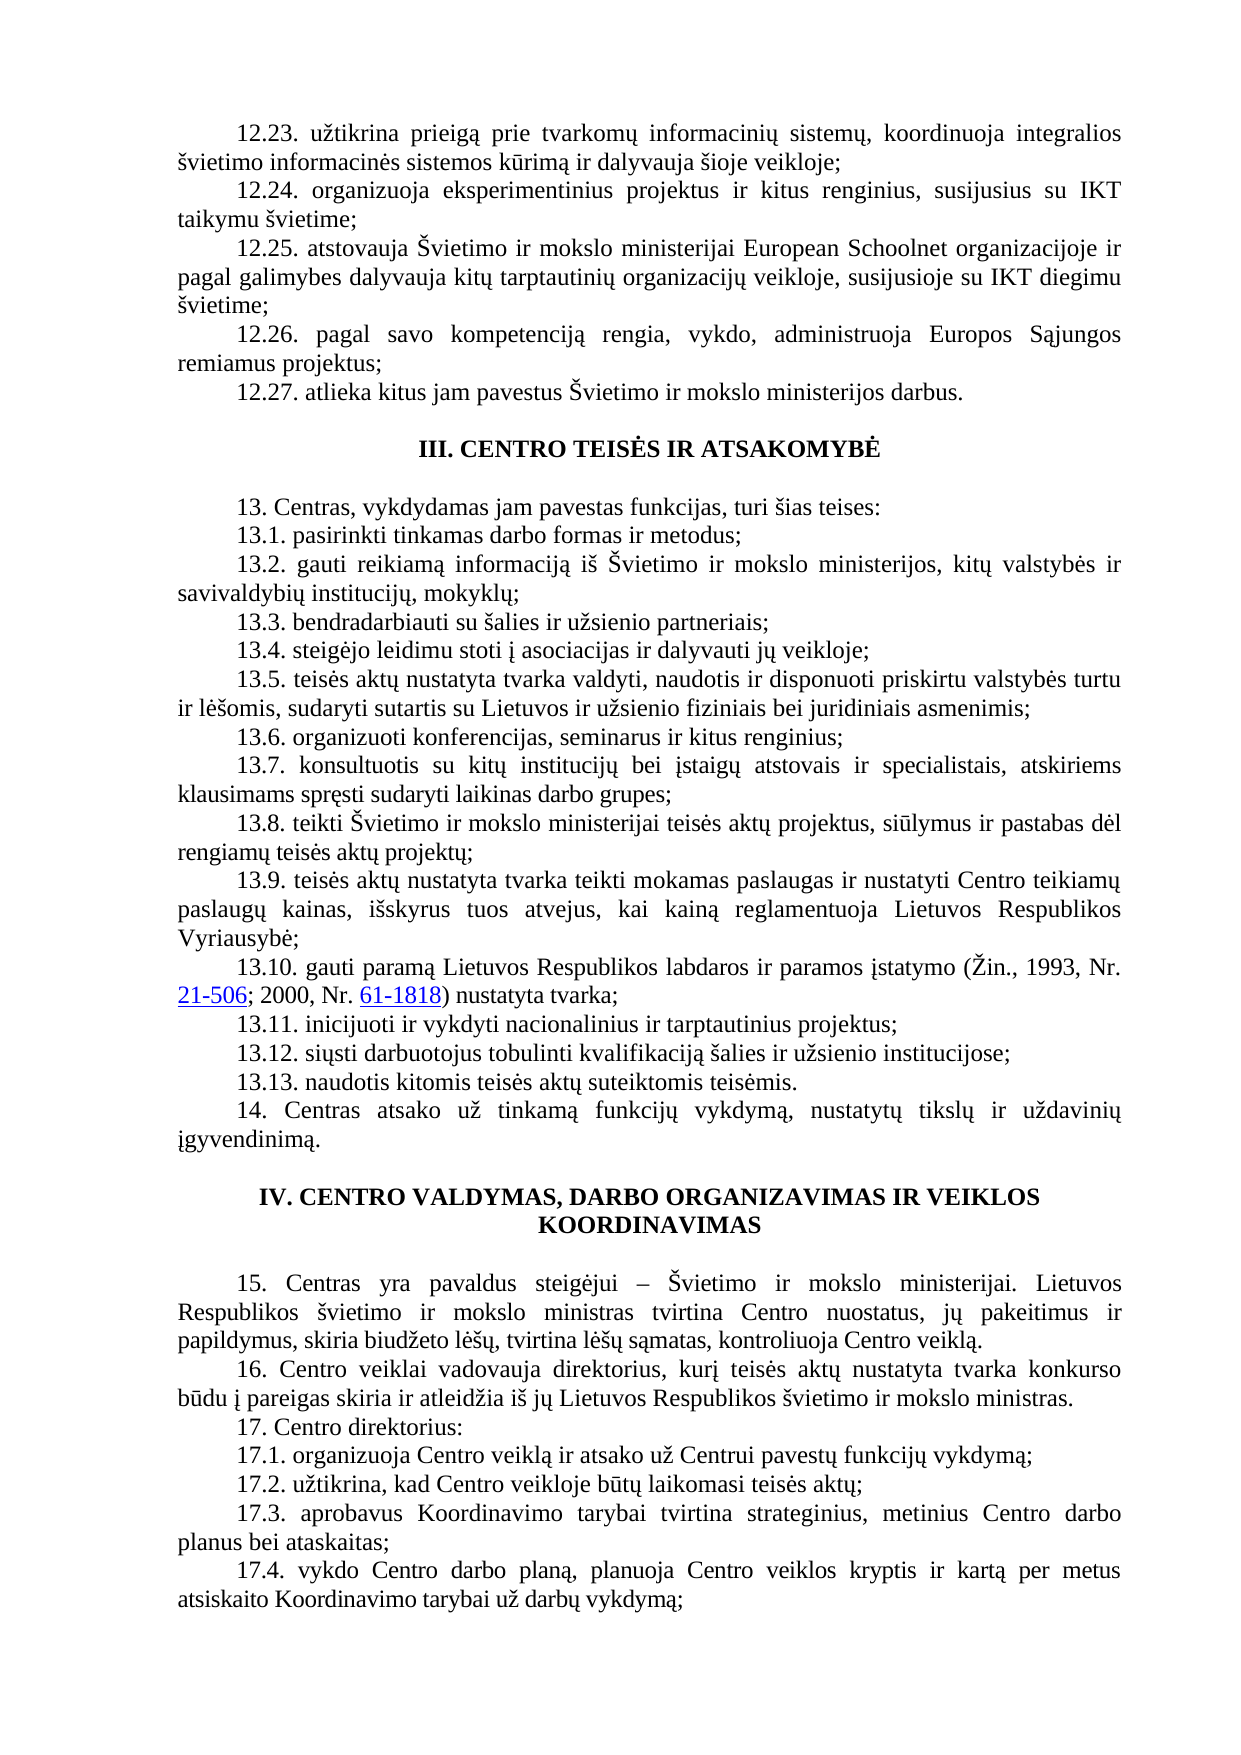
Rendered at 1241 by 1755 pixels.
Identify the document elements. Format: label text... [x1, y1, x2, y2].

text 13.2. gauti reikiamą informaciją iš Švietimo ir mokslo ministerijos, kitų valstybės ir savivaldybių institucijų, mokyklų; [177, 549, 1122, 607]
text 17.4. vykdo Centro darbo planą, planuoja Centro veiklos kryptis ir kartą per metus atsiskaito Koordinavimo tarybai už darbų vykdymą; [177, 1556, 1122, 1613]
text 13.7. konsultuotis su kitų institucijų bei įstaigų atstovais ir specialistais, atskiriems klausimams spręsti sudaryti laikinas darbo grupes; [177, 751, 1122, 808]
text 13.1. pasirinkti tinkamas darbo formas ir metodus; [177, 521, 1122, 549]
text 13.6. organizuoti konferencijas, seminarus ir kitus renginius; [177, 722, 1122, 751]
text IV. CENTRO VALDYMAS, DARBO ORGANIZAVIMAS IR VEIKLOS KOORDINAVIMAS [177, 1182, 1122, 1239]
text 13.10. gauti paramą Lietuvos Respublikos labdaros ir paramos įstatymo (Žin., 1993, Nr. 21-506; 2000, Nr. 61-1818) nustatyta tvarka; [177, 952, 1122, 1009]
text 17.2. užtikrina, kad Centro veikloje būtų laikomasi teisės aktų; [177, 1469, 1122, 1498]
text 16. Centro veiklai vadovauja direktorius, kurį teisės aktų nustatyta tvarka konkurso būdu į pareigas skiria ir atleidžia iš jų Lietuvos Respublikos švietimo ir mokslo ministras. [177, 1354, 1122, 1412]
text 12.25. atstovauja Švietimo ir mokslo ministerijai European Schoolnet organizacijoje ir pagal galimybes dalyvauja kitų tarptautinių organizacijų veikloje, susijusioje su IKT diegimu švietime; [177, 233, 1122, 319]
text 13.12. siųsti darbuotojus tobulinti kvalifikaciją šalies ir užsienio institucijose; [177, 1038, 1122, 1067]
text 12.23. užtikrina prieigą prie tvarkomų informacinių sistemų, koordinuoja integralios švietimo informacinės sistemos kūrimą ir dalyvauja šioje veikloje; [177, 118, 1122, 176]
text 13. Centras, vykdydamas jam pavestas funkcijas, turi šias teises: [177, 492, 1122, 521]
text III. CENTRO TEISĖS IR ATSAKOMYBĖ [177, 434, 1122, 463]
text 12.24. organizuoja eksperimentinius projektus ir kitus renginius, susijusius su IKT taikymu švietime; [177, 176, 1122, 233]
text 17.3. aprobavus Koordinavimo tarybai tvirtina strateginius, metinius Centro darbo planus bei ataskaitas; [177, 1498, 1122, 1556]
text 17.1. organizuoja Centro veiklą ir atsako už Centrui pavestų funkcijų vykdymą; [177, 1441, 1122, 1469]
text 12.26. pagal savo kompetenciją rengia, vykdo, administruoja Europos Sąjungos remiamus projektus; [177, 319, 1122, 377]
text 12.27. atlieka kitus jam pavestus Švietimo ir mokslo ministerijos darbus. [177, 377, 1122, 406]
text 17. Centro direktorius: [177, 1412, 1122, 1441]
text 13.3. bendradarbiauti su šalies ir užsienio partneriais; [177, 607, 1122, 636]
text 13.5. teisės aktų nustatyta tvarka valdyti, naudotis ir disponuoti priskirtu valstybės turtu ir lėšomis, sudaryti sutartis su Lietuvos ir užsienio fiziniais bei juridiniais asmenimis; [177, 664, 1122, 722]
text 13.13. naudotis kitomis teisės aktų suteiktomis teisėmis. [177, 1067, 1122, 1096]
text 13.9. teisės aktų nustatyta tvarka teikti mokamas paslaugas ir nustatyti Centro teikiamų paslaugų kainas, išskyrus tuos atvejus, kai kainą reglamentuoja Lietuvos Respublikos Vyriausybė; [177, 866, 1122, 952]
text 13.4. steigėjo leidimu stoti į asociacijas ir dalyvauti jų veikloje; [177, 636, 1122, 664]
text 14. Centras atsako už tinkamą funkcijų vykdymą, nustatytų tikslų ir uždavinių įgyvendinimą. [177, 1096, 1122, 1153]
text 13.8. teikti Švietimo ir mokslo ministerijai teisės aktų projektus, siūlymus ir pastabas dėl rengiamų teisės aktų projektų; [177, 808, 1122, 866]
text 13.11. inicijuoti ir vykdyti nacionalinius ir tarptautinius projektus; [177, 1009, 1122, 1038]
text 15. Centras yra pavaldus steigėjui – Švietimo ir mokslo ministerijai. Lietuvos Respublikos švietimo ir mokslo ministras tvirtina Centro nuostatus, jų pakeitimus ir papildymus, skiria biudžeto lėšų, tvirtina lėšų sąmatas, kontroliuoja Centro veiklą. [177, 1268, 1122, 1354]
